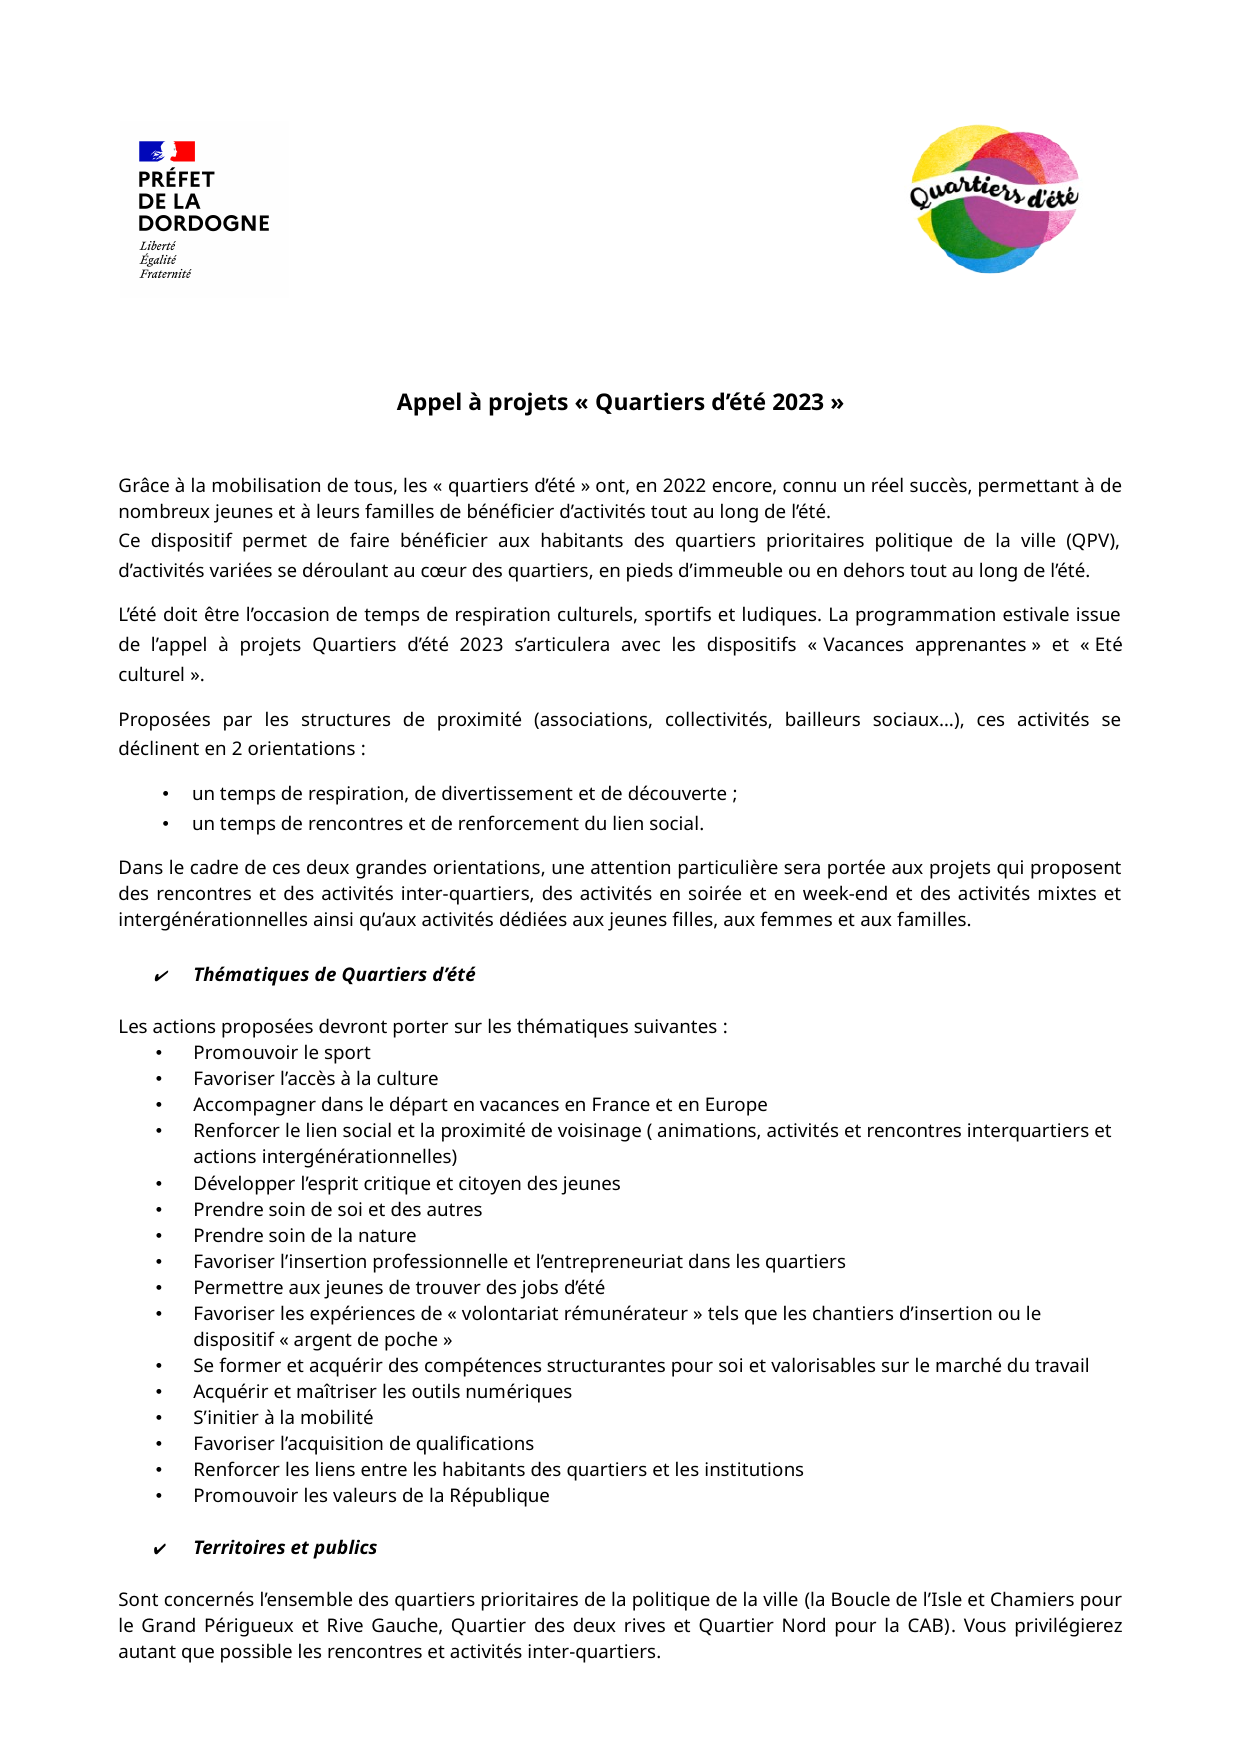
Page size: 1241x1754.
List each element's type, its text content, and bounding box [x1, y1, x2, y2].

text L’été doit être l’occasion de temps de respiration culturels, sportifs et ludiques. La programmation estivale issue de l’appel à projets Quartiers d’été 2023 s’articulera avec les dispositifs « Vacances apprenantes » et « Eté culturel ». [118, 601, 1123, 687]
list Acquérir et maîtriser les outils numériques [156, 1378, 1123, 1404]
list S’initier à la mobilité [156, 1404, 1123, 1430]
list Thématiques de Quartiers d’été [153, 961, 1123, 987]
list Prendre soin de soi et des autres [156, 1195, 1123, 1221]
picture [119, 121, 289, 298]
text Ce dispositif permet de faire bénéficier aux habitants des quartiers prioritaires politique de la ville (QPV), d’activités variées se déroulant au cœur des quartiers, en pieds d’immeuble ou en dehors tout au long de l’été. [118, 527, 1123, 583]
text Dans le cadre de ces deux grandes orientations, une attention particulière sera portée aux projets qui proposent des rencontres et des activités inter-quartiers, des activités en soirée et en week-end et des activités mixtes et intergénérationnelles ainsi qu’aux activités dédiées aux jeunes filles, aux femmes et aux familles. [118, 854, 1123, 932]
list Prendre soin de la nature [156, 1221, 1123, 1247]
list Développer l’esprit critique et citoyen des jeunes [156, 1169, 1123, 1195]
text Grâce à la mobilisation de tous, les « quartiers d’été » ont, en 2022 encore, connu un réel succès, permettant à de nombreux jeunes et à leurs familles de bénéficier d’activités tout au long de l’été. [118, 472, 1123, 524]
list Territoires et publics [153, 1534, 1123, 1560]
list Renforcer les liens entre les habitants des quartiers et les institutions [156, 1456, 1123, 1482]
list Promouvoir le sport [156, 1039, 1123, 1065]
text Les actions proposées devront porter sur les thématiques suivantes : [118, 1013, 1123, 1039]
text Proposées par les structures de proximité (associations, collectivités, bailleurs sociaux…), ces activités se déclinent en 2 orientations : [118, 705, 1123, 761]
list Se former et acquérir des compétences structurantes pour soi et valorisables sur le marché du travail [156, 1352, 1123, 1378]
list Promouvoir les valeurs de la République [156, 1482, 1123, 1508]
list un temps de rencontres et de renforcement du lien social. [162, 810, 1123, 836]
picture [903, 118, 1087, 274]
list Renforcer le lien social et la proximité de voisinage ( animations, activités et rencontres interquartiers et actions intergénérationnelles) [156, 1117, 1123, 1169]
list Favoriser l’acquisition de qualifications [156, 1430, 1123, 1456]
list Favoriser l’accès à la culture [156, 1065, 1123, 1091]
list Favoriser l’insertion professionnelle et l’entrepreneuriat dans les quartiers [156, 1247, 1123, 1273]
text Sont concernés l’ensemble des quartiers prioritaires de la politique de la ville (la Boucle de l’Isle et Chamiers pour le Grand Périgueux et Rive Gauche, Quartier des deux rives et Quartier Nord pour la CAB). Vous privilégierez autant que possible les rencontres et activités inter-quartiers. [118, 1586, 1123, 1664]
list Permettre aux jeunes de trouver des jobs d’été [156, 1273, 1123, 1299]
text Appel à projets « Quartiers d’été 2023 » [118, 386, 1123, 417]
list Accompagner dans le départ en vacances en France et en Europe [156, 1091, 1123, 1117]
list Favoriser les expériences de « volontariat rémunérateur » tels que les chantiers d’insertion ou le dispositif « argent de poche » [156, 1299, 1123, 1352]
list un temps de respiration, de divertissement et de découverte ; [162, 780, 1123, 806]
